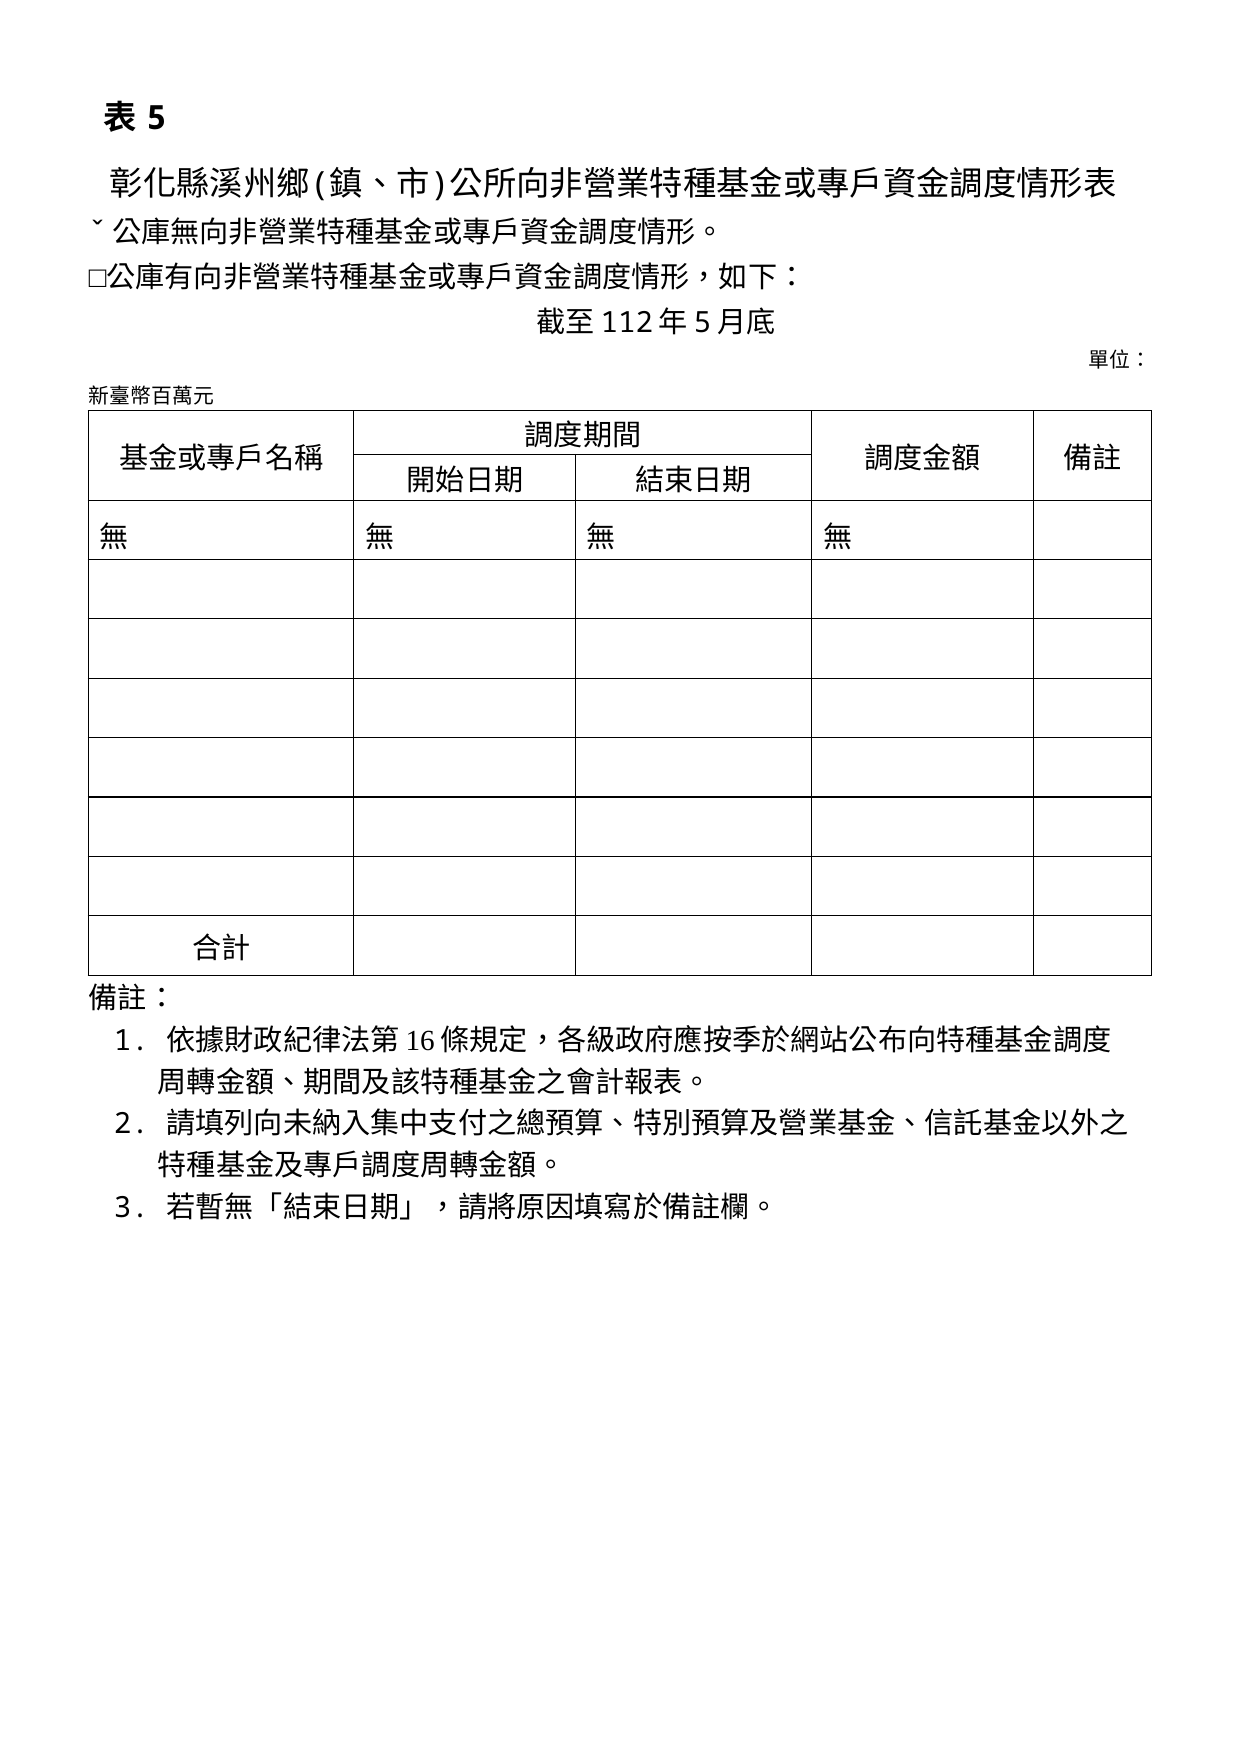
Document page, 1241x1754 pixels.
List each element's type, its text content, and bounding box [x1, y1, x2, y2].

table_cell [576, 798, 811, 856]
text 2. 請填列向未納入集中支付之總預算、特別預算及營業基金、信託基金以外之特種基金及專戶調度周轉金額。 [114, 1101, 1137, 1184]
table_cell [1034, 560, 1151, 618]
table_header 調度金額 [812, 411, 1033, 499]
table_cell [812, 798, 1033, 856]
text 備註： [88, 976, 1137, 1017]
table_header 基金或專戶名稱 [89, 411, 353, 499]
table_cell [354, 857, 575, 915]
table_cell [89, 798, 353, 856]
table_cell [89, 738, 353, 796]
table_cell 合計 [89, 916, 353, 974]
table_cell [1034, 916, 1151, 974]
table_cell [1034, 738, 1151, 796]
text ˇ公庫無向非營業特種基金或專戶資金調度情形。 [89, 214, 1137, 250]
table_cell [89, 619, 353, 678]
table_cell [812, 738, 1033, 796]
table_cell [812, 679, 1033, 737]
text 彰化縣溪州鄉(鎮、市)公所向非營業特種基金或專戶資金調度情形表 [89, 162, 1137, 204]
table_cell [1034, 501, 1151, 559]
table_cell [1034, 679, 1151, 737]
text 截至112年5月底 [89, 304, 1137, 339]
table_cell [812, 560, 1033, 618]
table_cell [576, 560, 811, 618]
table_cell [812, 619, 1033, 678]
table_header 備註 [1034, 411, 1151, 499]
text 3. 若暫無「結束日期」，請將原因填寫於備註欄。 [114, 1184, 1137, 1226]
table_header 調度期間 [354, 411, 811, 454]
table_cell 結束日期 [576, 455, 811, 499]
table_cell 無 [576, 501, 811, 559]
table_cell [1034, 619, 1151, 678]
table_cell [354, 560, 575, 618]
table_cell [576, 857, 811, 915]
table_cell [812, 857, 1033, 915]
table_cell [1034, 798, 1151, 856]
table_cell 無 [812, 501, 1033, 559]
table_cell [1034, 857, 1151, 915]
table_cell [89, 679, 353, 737]
table_cell [576, 738, 811, 796]
table_cell [576, 679, 811, 737]
table_cell [576, 619, 811, 678]
table_cell [354, 916, 575, 974]
table_cell 開始日期 [354, 455, 575, 499]
table_cell [354, 679, 575, 737]
table_cell [89, 560, 353, 618]
table_cell [576, 916, 811, 974]
table_cell [89, 857, 353, 915]
text □公庫有向非營業特種基金或專戶資金調度情形，如下： [89, 259, 1137, 295]
table_cell 無 [89, 501, 353, 559]
table_cell [354, 619, 575, 678]
text 1. 依據財政紀律法第16條規定，各級政府應按季於網站公布向特種基金調度周轉金額、期間及該特種基金之會計報表。 [114, 1017, 1137, 1101]
table_cell [812, 916, 1033, 974]
text 單位：新臺幣百萬元 [89, 339, 1137, 410]
table_cell [354, 798, 575, 856]
table_cell [354, 738, 575, 796]
table_cell 無 [354, 501, 575, 559]
